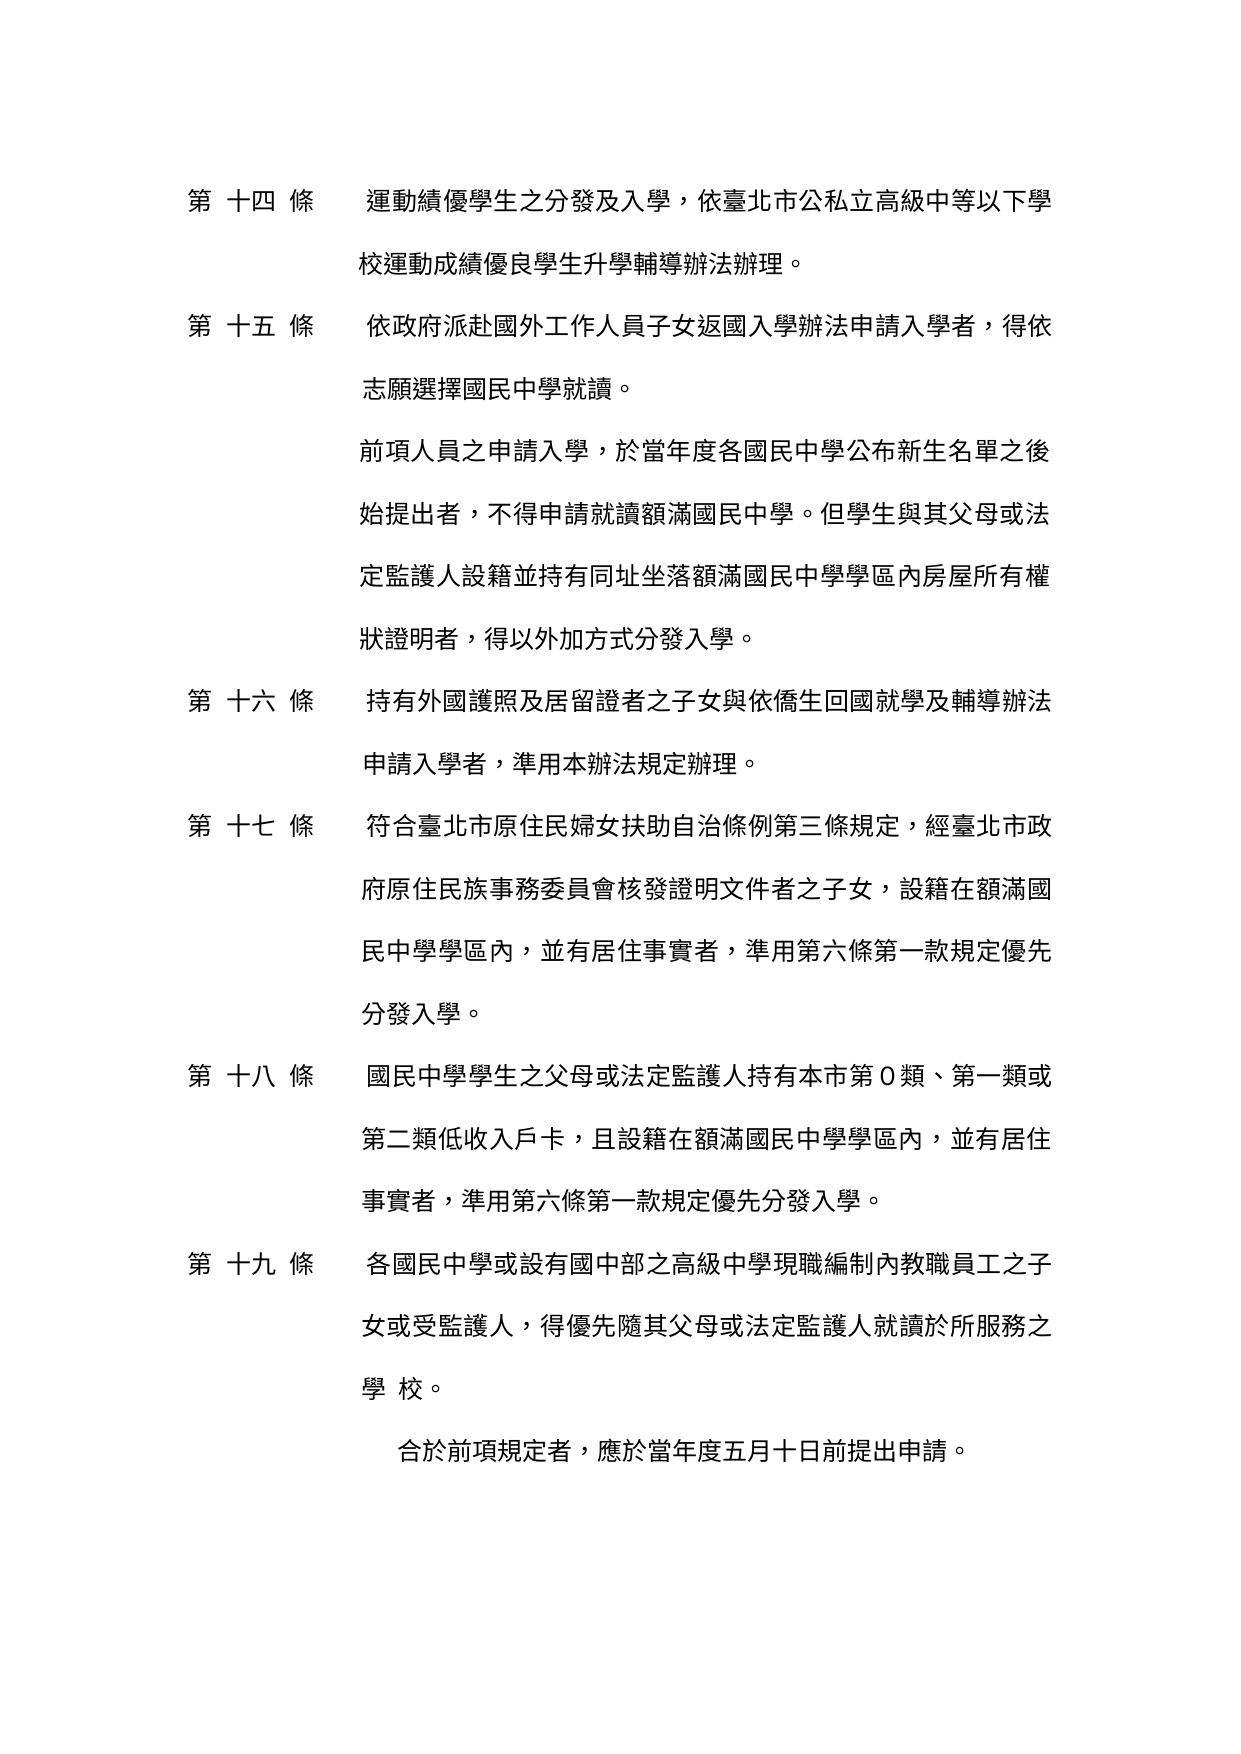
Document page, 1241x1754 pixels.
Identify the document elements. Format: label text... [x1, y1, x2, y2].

text 第 十五 條 依政府派赴國外工作人員子女返國入學辦法申請入學者，得依志願選擇國民中學就讀。 [187, 283, 1053, 408]
text 第 十九 條 各國民中學或設有國中部之高級中學現職編制內教職員工之子女或受監護人，得優先隨其父母或法定監護人就讀於所服務之學 校。 [187, 1221, 1053, 1408]
text 合於前項規定者，應於當年度五月十日前提出申請。 [187, 1408, 1053, 1471]
text 前項人員之申請入學，於當年度各國民中學公布新生名單之後始提出者，不得申請就讀額滿國民中學。但學生與其父母或法定監護人設籍並持有同址坐落額滿國民中學學區內房屋所有權狀證明者，得以外加方式分發入學。 [359, 408, 1053, 658]
text 第 十六 條 持有外國護照及居留證者之子女與依僑生回國就學及輔導辦法申請入學者，準用本辦法規定辦理。 [187, 658, 1053, 783]
text 第 十八 條 國民中學學生之父母或法定監護人持有本市第０類、第一類或第二類低收入戶卡，且設籍在額滿國民中學學區內，並有居住事實者，準用第六條第一款規定優先分發入學。 [187, 1033, 1053, 1221]
text 第 十七 條 符合臺北市原住民婦女扶助自治條例第三條規定，經臺北市政府原住民族事務委員會核發證明文件者之子女，設籍在額滿國民中學學區內，並有居住事實者，準用第六條第一款規定優先分發入學。 [187, 783, 1053, 1033]
text 第 十四 條 運動績優學生之分發及入學，依臺北市公私立高級中等以下學校運動成績優良學生升學輔導辦法辦理。 [187, 158, 1053, 283]
